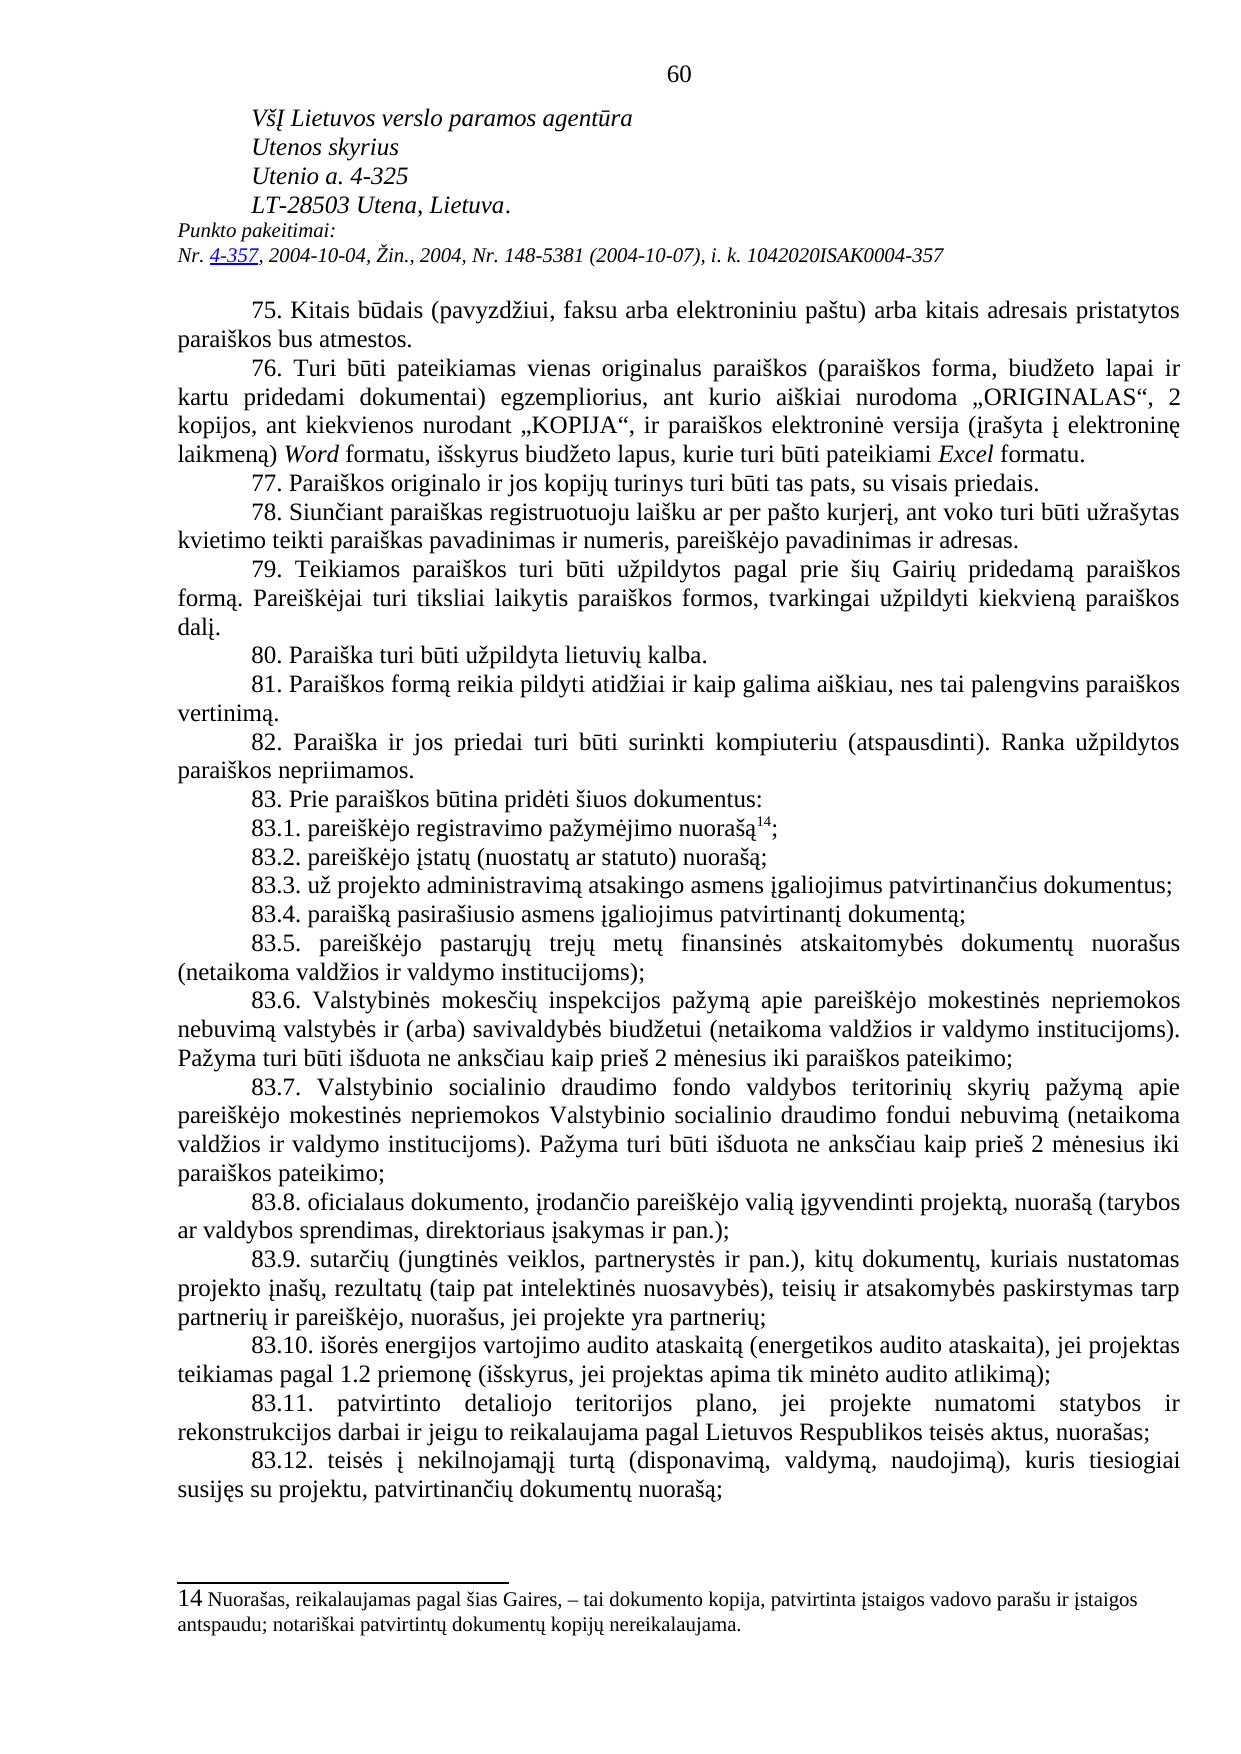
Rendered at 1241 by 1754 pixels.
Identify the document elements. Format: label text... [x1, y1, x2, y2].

text 83.5. pareiškėjo pastarųjų trejų metų finansinės atskaitomybės dokumentų nuorašus (netaikoma valdžios ir valdymo institucijoms); [177, 928, 1181, 985]
text Utenos skyrius [177, 132, 1181, 161]
text 83.3. už projekto administravimą atsakingo asmens įgaliojimus patvirtinančius dokumentus; [177, 870, 1181, 899]
text VšĮ Lietuvos verslo paramos agentūra [177, 103, 1181, 132]
text 83.10. išorės energijos vartojimo audito ataskaitą (energetikos audito ataskaita), jei projektas teikiamas pagal 1.2 priemonę (išskyrus, jei projektas apima tik minėto audito atlikimą); [177, 1330, 1181, 1388]
text Nuorašas, reikalaujamas pagal šias Gaires, – tai dokumento kopija, patvirtinta įstaigos vadovo parašu ir įstaigos antspaudu; notariškai patvirtintų dokumentų kopijų nereikalaujama. [177, 1583, 1181, 1636]
text Punkto pakeitimai: [177, 218, 1181, 242]
text 83.2. pareiškėjo įstatų (nuostatų ar statuto) nuorašą; [177, 842, 1181, 870]
text 83.6. Valstybinės mokesčių inspekcijos pažymą apie pareiškėjo mokestinės nepriemokos nebuvimą valstybės ir (arba) savivaldybės biudžetui (netaikoma valdžios ir valdymo institucijoms). Pažyma turi būti išduota ne anksčiau kaip prieš 2 mėnesius iki paraiškos pateikimo; [177, 985, 1181, 1072]
text 83.8. oficialaus dokumento, įrodančio pareiškėjo valią įgyvendinti projektą, nuorašą (tarybos ar valdybos sprendimas, direktoriaus įsakymas ir pan.); [177, 1187, 1181, 1244]
text 83.9. sutarčių (jungtinės veiklos, partnerystės ir pan.), kitų dokumentų, kuriais nustatomas projekto įnašų, rezultatų (taip pat intelektinės nuosavybės), teisių ir atsakomybės paskirstymas tarp partnerių ir pareiškėjo, nuorašus, jei projekte yra partnerių; [177, 1244, 1181, 1330]
text 83.7. Valstybinio socialinio draudimo fondo valdybos teritorinių skyrių pažymą apie pareiškėjo mokestinės nepriemokos Valstybinio socialinio draudimo fondui nebuvimą (netaikoma valdžios ir valdymo institucijoms). Pažyma turi būti išduota ne anksčiau kaip prieš 2 mėnesius iki paraiškos pateikimo; [177, 1072, 1181, 1187]
text 83.4. paraišką pasirašiusio asmens įgaliojimus patvirtinantį dokumentą; [177, 899, 1181, 928]
text 82. Paraiška ir jos priedai turi būti surinkti kompiuteriu (atspausdinti). Ranka užpildytos paraiškos nepriimamos. [177, 727, 1181, 784]
text 77. Paraiškos originalo ir jos kopijų turinys turi būti tas pats, su visais priedais. [177, 468, 1181, 497]
text Nr. 4-357, 2004-10-04, Žin., 2004, Nr. 148-5381 (2004-10-07), i. k. 1042020ISAK0004-357 [177, 242, 1181, 267]
text 83.1. pareiškėjo registravimo pažymėjimo nuorašą; [177, 813, 1181, 842]
text 83.12. teisės į nekilnojamąjį turtą (disponavimą, valdymą, naudojimą), kuris tiesiogiai susijęs su projektu, patvirtinančių dokumentų nuorašą; [177, 1445, 1181, 1503]
text 78. Siunčiant paraiškas registruotuoju laišku ar per pašto kurjerį, ant voko turi būti užrašytas kvietimo teikti paraiškas pavadinimas ir numeris, pareiškėjo pavadinimas ir adresas. [177, 497, 1181, 554]
text 75. Kitais būdais (pavyzdžiui, faksu arba elektroniniu paštu) arba kitais adresais pristatytos paraiškos bus atmestos. [177, 295, 1181, 353]
text 81. Paraiškos formą reikia pildyti atidžiai ir kaip galima aiškiau, nes tai palengvins paraiškos vertinimą. [177, 669, 1181, 727]
text 83.11. patvirtinto detaliojo teritorijos plano, jei projekte numatomi statybos ir rekonstrukcijos darbai ir jeigu to reikalaujama pagal Lietuvos Respublikos teisės aktus, nuorašas; [177, 1388, 1181, 1445]
text Utenio a. 4-325 [177, 161, 1181, 190]
text 83. Prie paraiškos būtina pridėti šiuos dokumentus: [177, 784, 1181, 813]
text 80. Paraiška turi būti užpildyta lietuvių kalba. [177, 640, 1181, 669]
text 76. Turi būti pateikiamas vienas originalus paraiškos (paraiškos forma, biudžeto lapai ir kartu pridedami dokumentai) egzempliorius, ant kurio aiškiai nurodoma „originalas“, 2 kopijos, ant kiekvienos nurodant „KOPIJA“, ir paraiškos elektroninė versija (įrašyta į elektroninę laikmeną) Word formatu, išskyrus biudžeto lapus, kurie turi būti pateikiami Excel formatu. [177, 353, 1181, 468]
text 79. Teikiamos paraiškos turi būti užpildytos pagal prie šių Gairių pridedamą paraiškos formą. Pareiškėjai turi tiksliai laikytis paraiškos formos, tvarkingai užpildyti kiekvieną paraiškos dalį. [177, 554, 1181, 640]
text LT-28503 Utena, Lietuva. [177, 190, 1181, 218]
